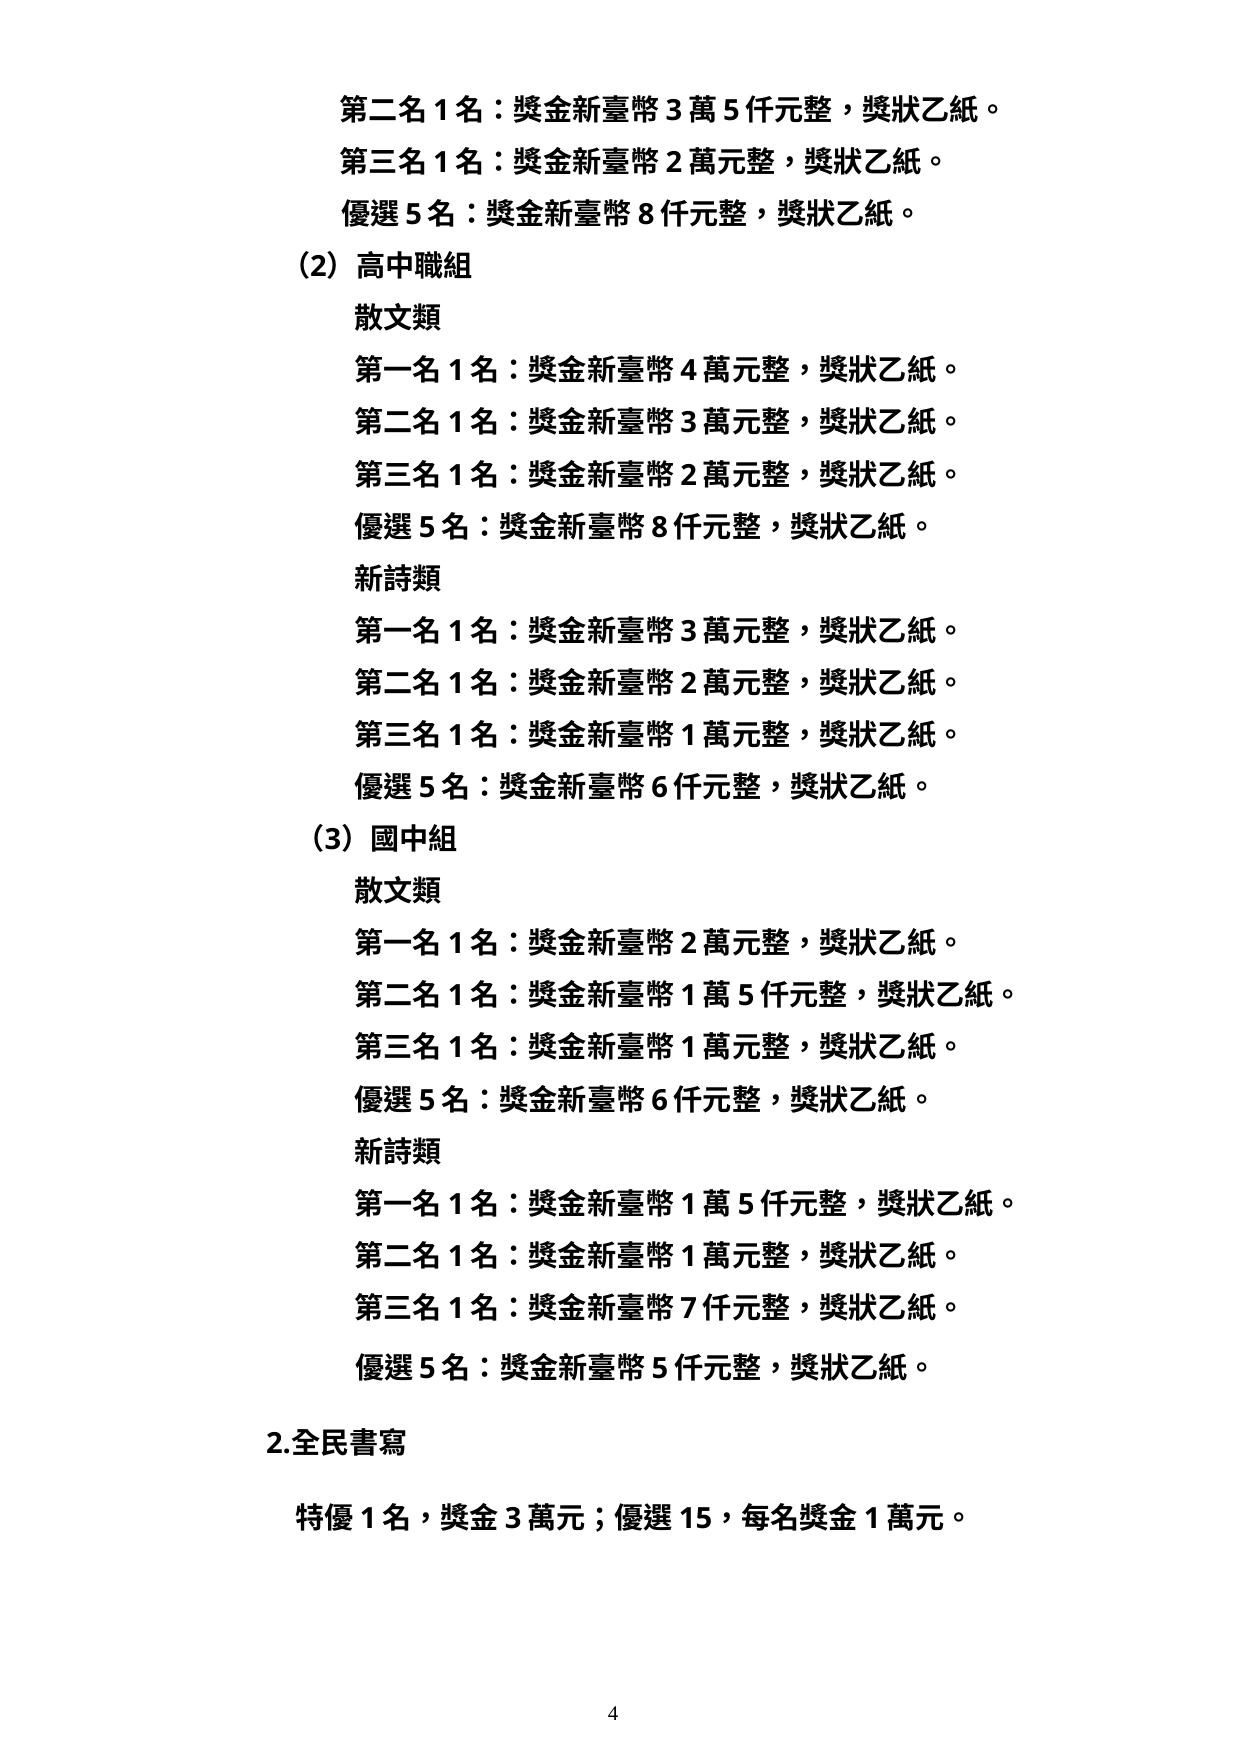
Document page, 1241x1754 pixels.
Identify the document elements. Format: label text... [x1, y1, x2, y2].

text （3）國中組 [295, 808, 1107, 860]
text 第二名1名：獎金新臺幣1萬5仟元整，獎狀乙紙。 [354, 964, 1107, 1016]
text 第一名1名：獎金新臺幣1萬5仟元整，獎狀乙紙。 [354, 1172, 1107, 1224]
text 第二名1名：獎金新臺幣3萬5仟元整，獎狀乙紙。 [339, 79, 1107, 131]
text 優選5名：獎金新臺幣8仟元整，獎狀乙紙。 [354, 495, 1107, 547]
text 第三名1名：獎金新臺幣1萬元整，獎狀乙紙。 [354, 704, 1107, 756]
text 散文類 [354, 860, 1107, 912]
text 第一名1名：獎金新臺幣2萬元整，獎狀乙紙。 [354, 912, 1107, 964]
text 第三名1名：獎金新臺幣2萬元整，獎狀乙紙。 [339, 131, 1107, 183]
text 第一名1名：獎金新臺幣4萬元整，獎狀乙紙。 [354, 339, 1107, 391]
text 散文類 [354, 287, 1107, 339]
text 新詩類 [354, 1120, 1107, 1172]
text 特優1名，獎金3萬元；優選15，每名獎金1萬元。 [295, 1479, 1107, 1554]
text 第一名1名：獎金新臺幣3萬元整，獎狀乙紙。 [354, 599, 1107, 652]
text 第三名1名：獎金新臺幣1萬元整，獎狀乙紙。 [354, 1016, 1107, 1068]
text 第二名1名：獎金新臺幣3萬元整，獎狀乙紙。 [354, 391, 1107, 443]
text 新詩類 [354, 547, 1107, 599]
text 優選5名：獎金新臺幣6仟元整，獎狀乙紙。 [354, 1068, 1107, 1120]
list 全民書寫 [266, 1404, 1107, 1479]
text 第二名1名：獎金新臺幣1萬元整，獎狀乙紙。 [354, 1224, 1107, 1277]
text 優選5名：獎金新臺幣8仟元整，獎狀乙紙。 [339, 183, 1107, 235]
text 第三名1名：獎金新臺幣2萬元整，獎狀乙紙。 [354, 443, 1107, 495]
text 第二名1名：獎金新臺幣2萬元整，獎狀乙紙。 [354, 652, 1107, 704]
text 第三名1名：獎金新臺幣7仟元整，獎狀乙紙。 [354, 1277, 1107, 1329]
text 優選5名：獎金新臺幣5仟元整，獎狀乙紙。 [354, 1329, 1107, 1404]
text （2）高中職組 [281, 235, 1107, 287]
text 優選5名：獎金新臺幣6仟元整，獎狀乙紙。 [354, 756, 1107, 808]
